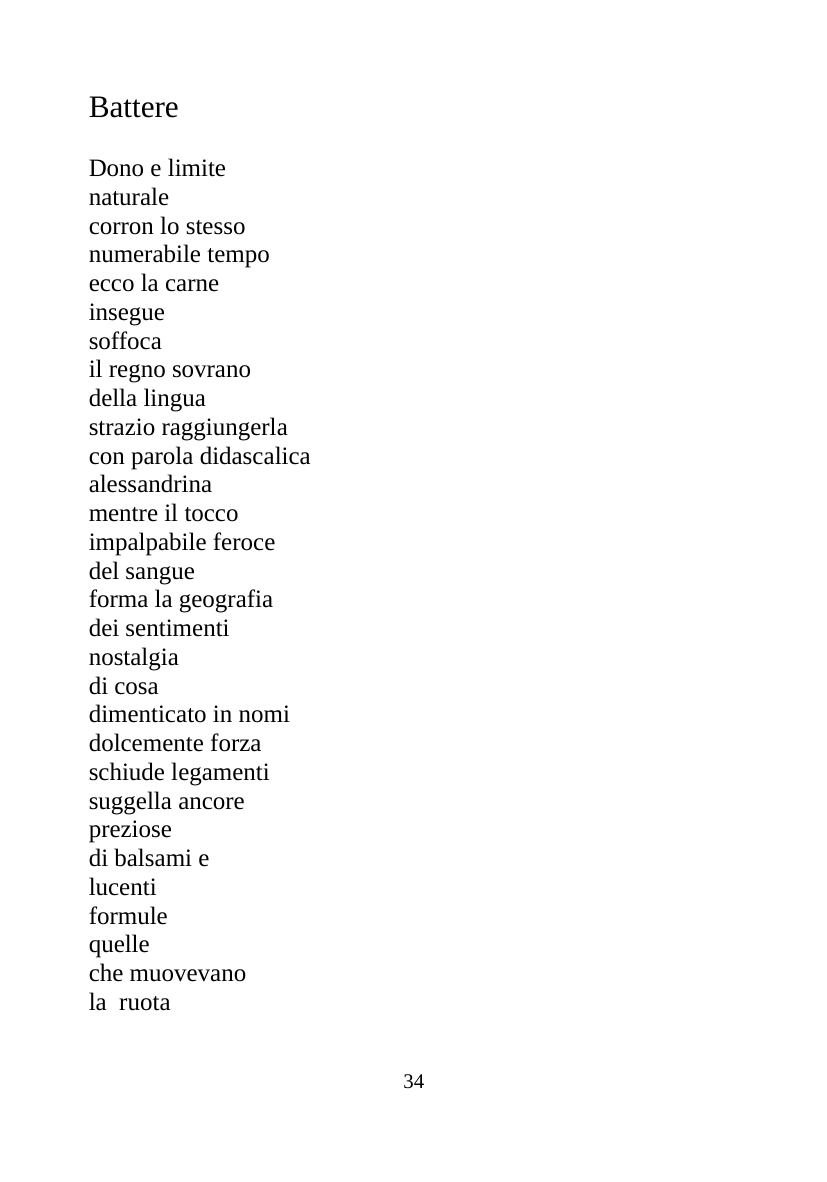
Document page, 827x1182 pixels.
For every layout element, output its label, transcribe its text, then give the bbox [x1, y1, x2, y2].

text preziose [88, 814, 738, 843]
text con parola didascalica [88, 441, 738, 469]
text numerabile tempo [88, 239, 738, 268]
text naturale [88, 182, 738, 211]
text insegue [88, 297, 738, 326]
text dolcemente forza [88, 728, 738, 757]
text schiude legamenti [88, 757, 738, 786]
text soffoca [88, 326, 738, 354]
text nostalgia [88, 642, 738, 671]
text alessandrina [88, 469, 738, 498]
text che muovevano [88, 958, 738, 987]
text formule [88, 901, 738, 929]
text la ruota [88, 987, 738, 1016]
text quelle [88, 929, 738, 958]
text dimenticato in nomi [88, 699, 738, 728]
text forma la geografia [88, 584, 738, 613]
text di balsami e [88, 843, 738, 872]
text mentre il tocco [88, 498, 738, 527]
text impalpabile feroce [88, 527, 738, 556]
text strazio raggiungerla [88, 412, 738, 441]
text Battere [88, 88, 738, 124]
text della lingua [88, 383, 738, 412]
text suggella ancore [88, 786, 738, 814]
text del sangue [88, 556, 738, 584]
text il regno sovrano [88, 354, 738, 383]
text Dono e limite [88, 153, 738, 182]
text di cosa [88, 671, 738, 699]
text ecco la carne [88, 268, 738, 297]
text corron lo stesso [88, 211, 738, 239]
text lucenti [88, 872, 738, 901]
text dei sentimenti [88, 613, 738, 642]
